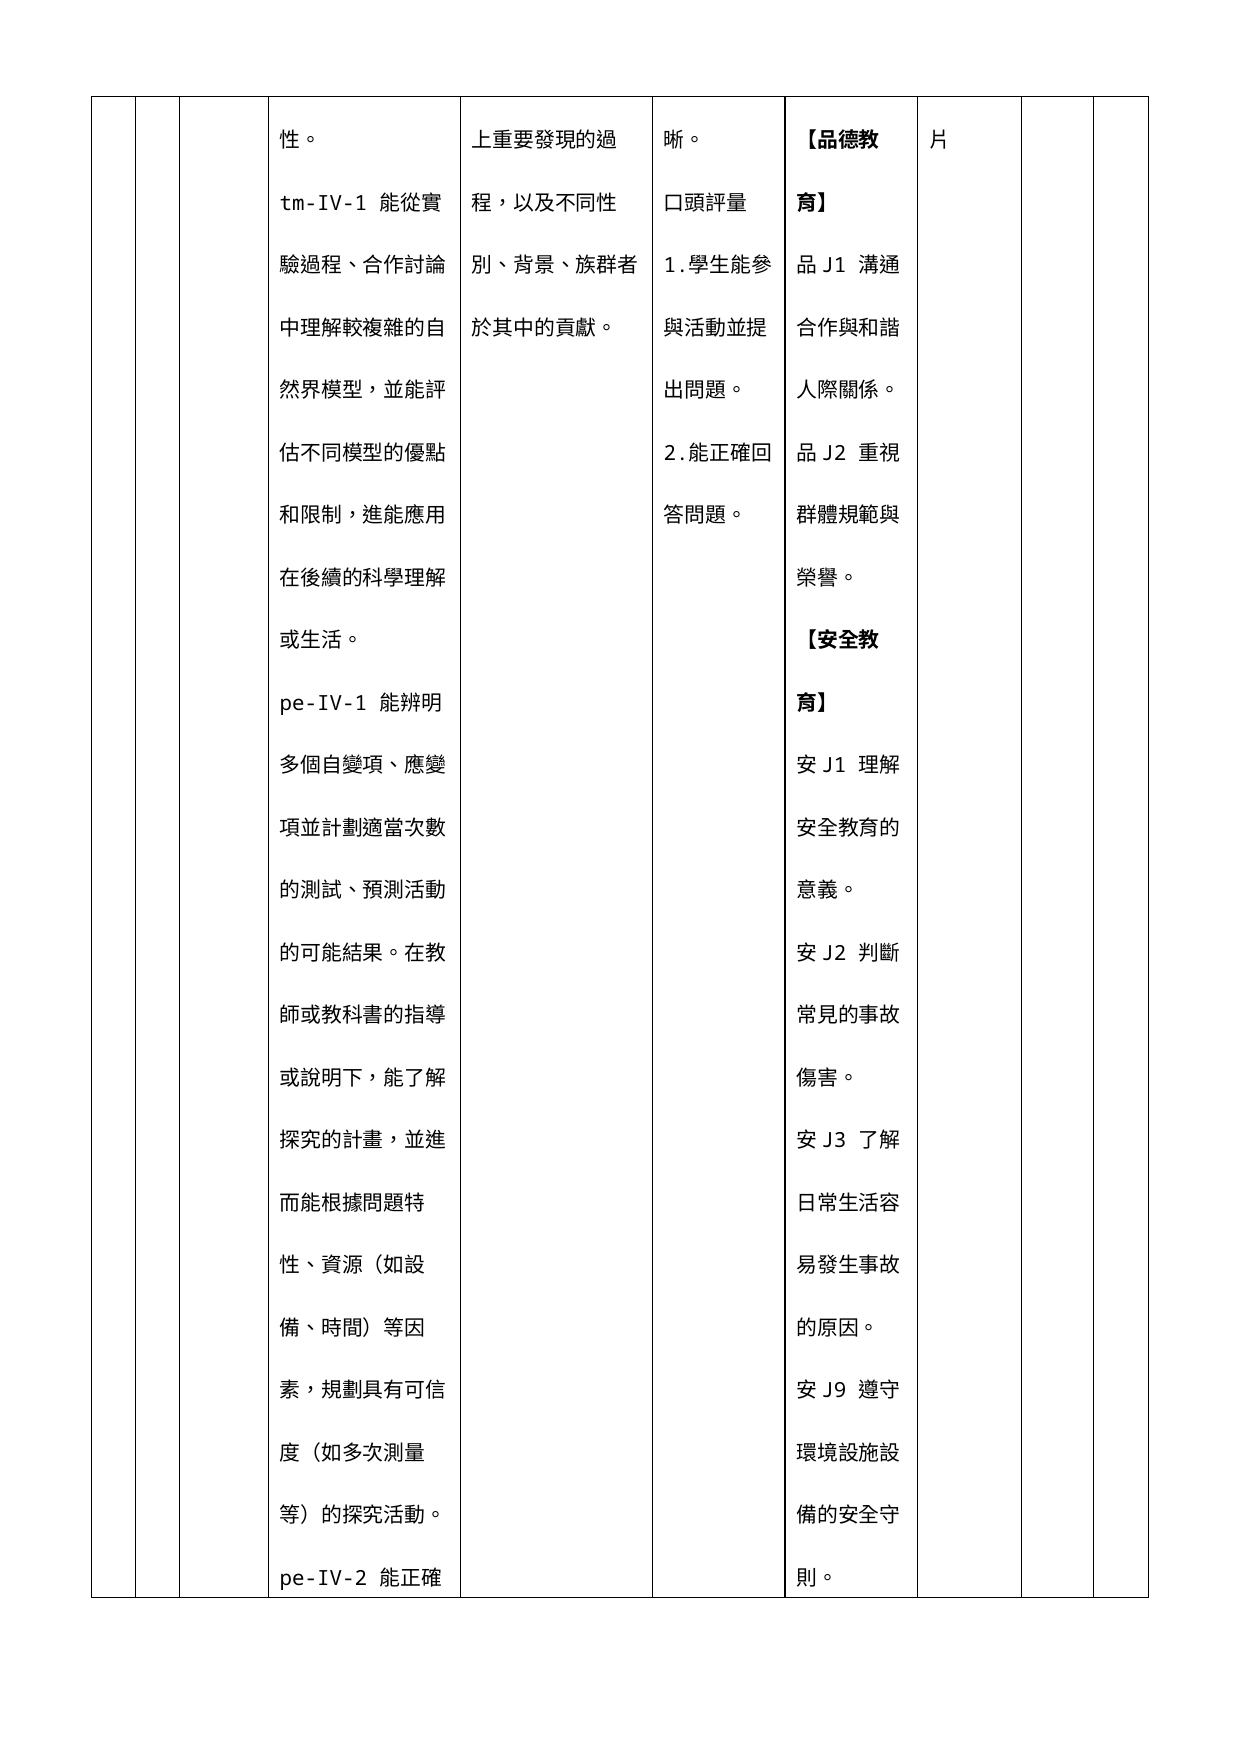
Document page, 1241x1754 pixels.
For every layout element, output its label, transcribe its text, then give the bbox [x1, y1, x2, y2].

table_cell 晰。 口頭評量 1.學生能參與活動並提出問題。 2.能正確回答問題。 [653, 97, 784, 1597]
table_cell 片 [918, 97, 1021, 1597]
table_cell [1094, 97, 1148, 1597]
table_cell [1022, 97, 1093, 1597]
table_cell [180, 97, 268, 1597]
table_cell [92, 97, 135, 1597]
table_cell 上重要發現的過程，以及不同性別、背景、族群者於其中的貢獻。 [461, 97, 652, 1597]
table_cell [136, 97, 179, 1597]
table_cell 【品德教育】 品J1 溝通合作與和諧人際關係。 品J2 重視群體規範與榮譽。 【安全教育】 安J1 理解安全教育的意義。 安J2 判斷常見的事故傷害。 安J3 了解日常生活容易發生事故的原因。 安J9 遵守環境設施設備的安全守則。 [786, 97, 917, 1597]
table_cell 性。 tm-IV-1 能從實驗過程、合作討論中理解較複雜的自然界模型，並能評估不同模型的優點和限制，進能應用在後續的科學理解或生活。 pe-IV-1 能辨明多個自變項、應變項並計劃適當次數的測試、預測活動的可能結果。在教師或教科書的指導或說明下，能了解探究的計畫，並進而能根據問題特性、資源（如設備、時間）等因素，規劃具有可信度（如多次測量等）的探究活動。 pe-IV-2 能正確 [269, 97, 460, 1597]
